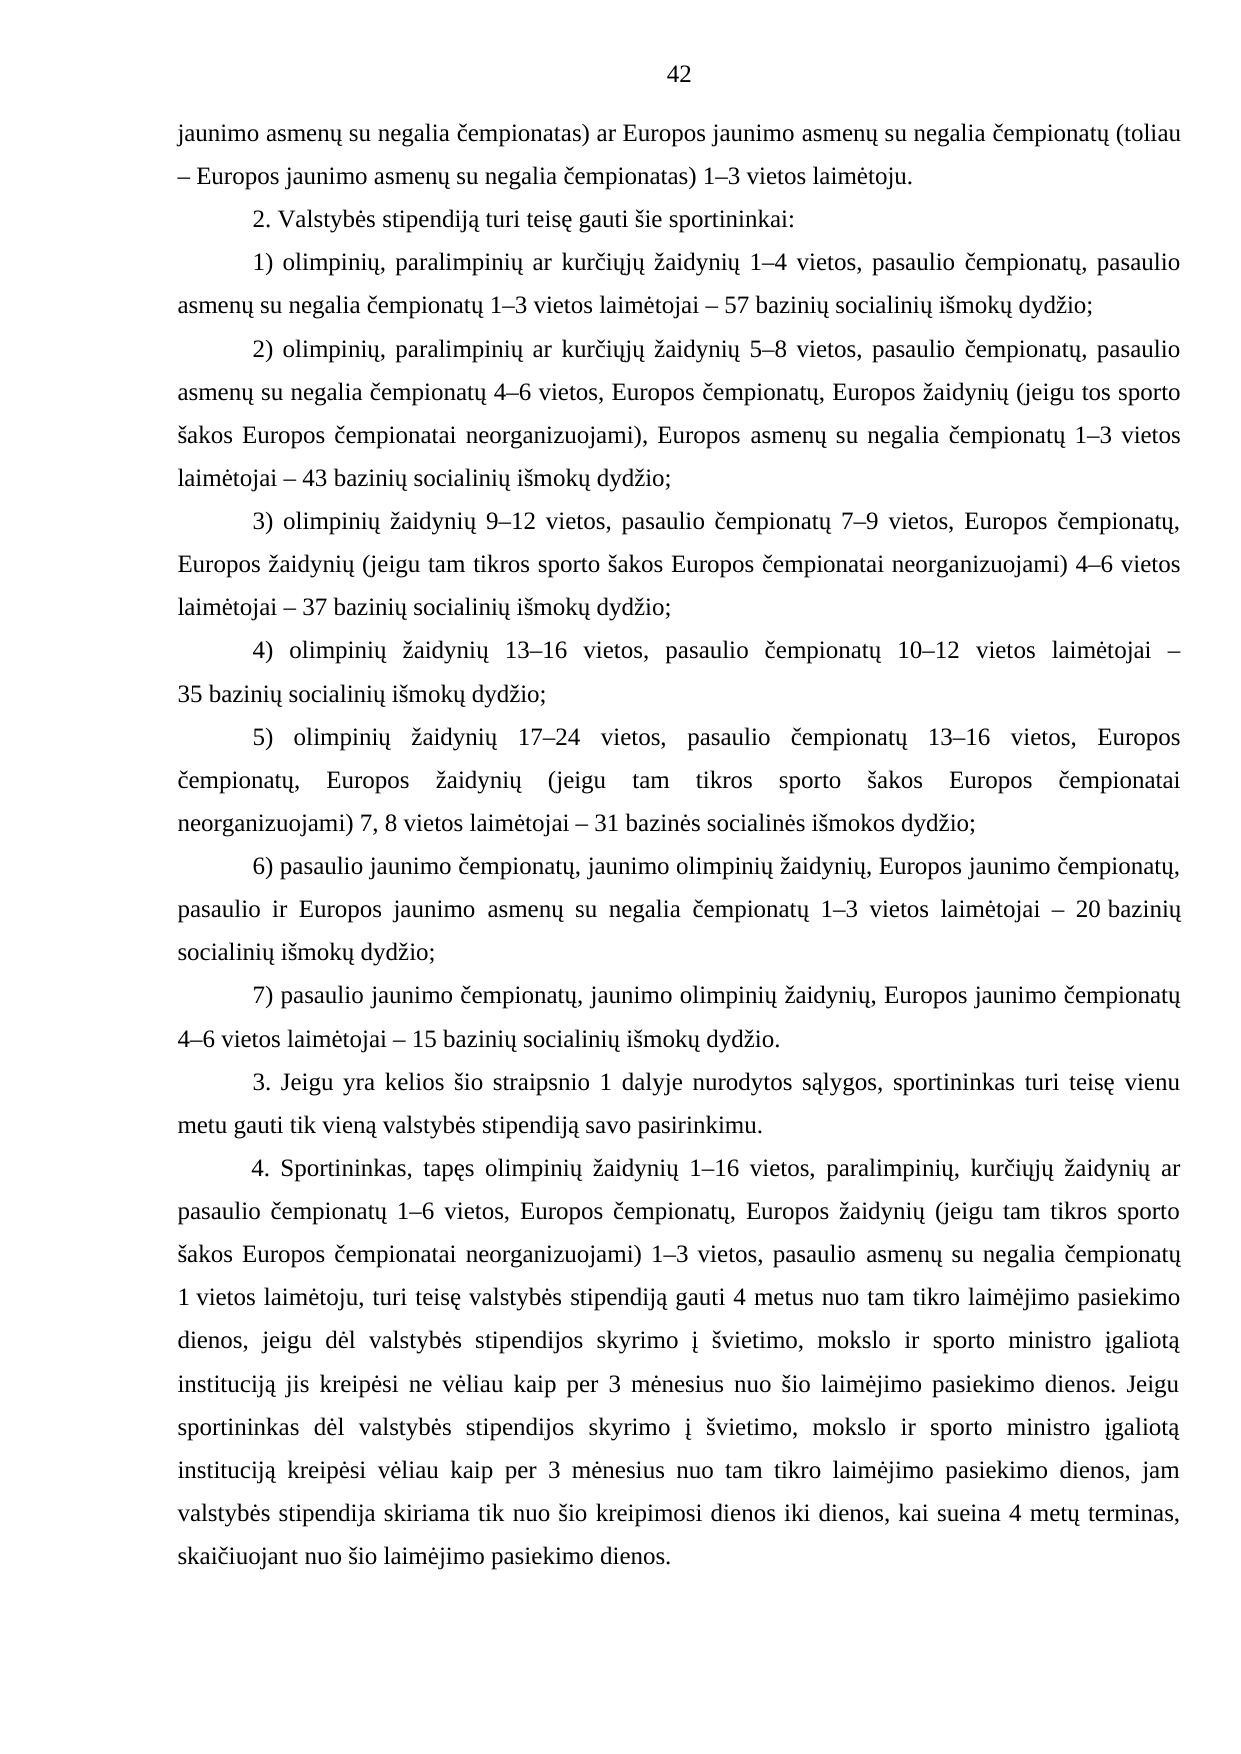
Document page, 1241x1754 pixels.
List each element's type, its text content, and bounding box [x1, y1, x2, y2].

text 1) olimpinių, paralimpinių ar kurčiųjų žaidynių 1–4 vietos, pasaulio čempionatų, pasaulio asmenų su negalia čempionatų 1–3 vietos laimėtojai – 57 bazinių socialinių išmokų dydžio; [177, 247, 1181, 319]
text 5) olimpinių žaidynių 17–24 vietos, pasaulio čempionatų 13–16 vietos, Europos čempionatų, Europos žaidynių (jeigu tam tikros sporto šakos Europos čempionatai neorganizuojami) 7, 8 vietos laimėtojai – 31 bazinės socialinės išmokos dydžio; [177, 722, 1181, 837]
text 2) olimpinių, paralimpinių ar kurčiųjų žaidynių 5–8 vietos, pasaulio čempionatų, pasaulio asmenų su negalia čempionatų 4–6 vietos, Europos čempionatų, Europos žaidynių (jeigu tos sporto šakos Europos čempionatai neorganizuojami), Europos asmenų su negalia čempionatų 1–3 vietos laimėtojai – 43 bazinių socialinių išmokų dydžio; [177, 334, 1181, 492]
text 3) olimpinių žaidynių 9–12 vietos, pasaulio čempionatų 7–9 vietos, Europos čempionatų, Europos žaidynių (jeigu tam tikros sporto šakos Europos čempionatai neorganizuojami) 4–6 vietos laimėtojai – 37 bazinių socialinių išmokų dydžio; [177, 506, 1181, 621]
text 4) olimpinių žaidynių 13–16 vietos, pasaulio čempionatų 10–12 vietos laimėtojai – 35 bazinių socialinių išmokų dydžio; [177, 636, 1181, 707]
text 2. Valstybės stipendiją turi teisę gauti šie sportininkai: [177, 204, 1181, 233]
text 6) pasaulio jaunimo čempionatų, jaunimo olimpinių žaidynių, Europos jaunimo čempionatų, pasaulio ir Europos jaunimo asmenų su negalia čempionatų 1–3 vietos laimėtojai – 20 bazinių socialinių išmokų dydžio; [177, 851, 1181, 966]
text 3. Jeigu yra kelios šio straipsnio 1 dalyje nurodytos sąlygos, sportininkas turi teisę vienu metu gauti tik vieną valstybės stipendiją savo pasirinkimu. [177, 1067, 1181, 1139]
text 7) pasaulio jaunimo čempionatų, jaunimo olimpinių žaidynių, Europos jaunimo čempionatų 4–6 vietos laimėtojai – 15 bazinių socialinių išmokų dydžio. [177, 981, 1181, 1052]
text 4. Sportininkas, tapęs olimpinių žaidynių 1–16 vietos, paralimpinių, kurčiųjų žaidynių ar pasaulio čempionatų 1–6 vietos, Europos čempionatų, Europos žaidynių (jeigu tam tikros sporto šakos Europos čempionatai neorganizuojami) 1–3 vietos, pasaulio asmenų su negalia čempionatų 1 vietos laimėtoju, turi teisę valstybės stipendiją gauti 4 metus nuo tam tikro laimėjimo pasiekimo dienos, jeigu dėl valstybės stipendijos skyrimo į švietimo, mokslo ir sporto ministro įgaliotą instituciją jis kreipėsi ne vėliau kaip per 3 mėnesius nuo šio laimėjimo pasiekimo dienos. Jeigu sportininkas dėl valstybės stipendijos skyrimo į švietimo, mokslo ir sporto ministro įgaliotą instituciją kreipėsi vėliau kaip per 3 mėnesius nuo tam tikro laimėjimo pasiekimo dienos, jam valstybės stipendija skiriama tik nuo šio kreipimosi dienos iki dienos, kai sueina 4 metų terminas, skaičiuojant nuo šio laimėjimo pasiekimo dienos. [177, 1153, 1181, 1570]
text jaunimo asmenų su negalia čempionatas) ar Europos jaunimo asmenų su negalia čempionatų (toliau – Europos jaunimo asmenų su negalia čempionatas) 1–3 vietos laimėtoju. [177, 118, 1181, 190]
